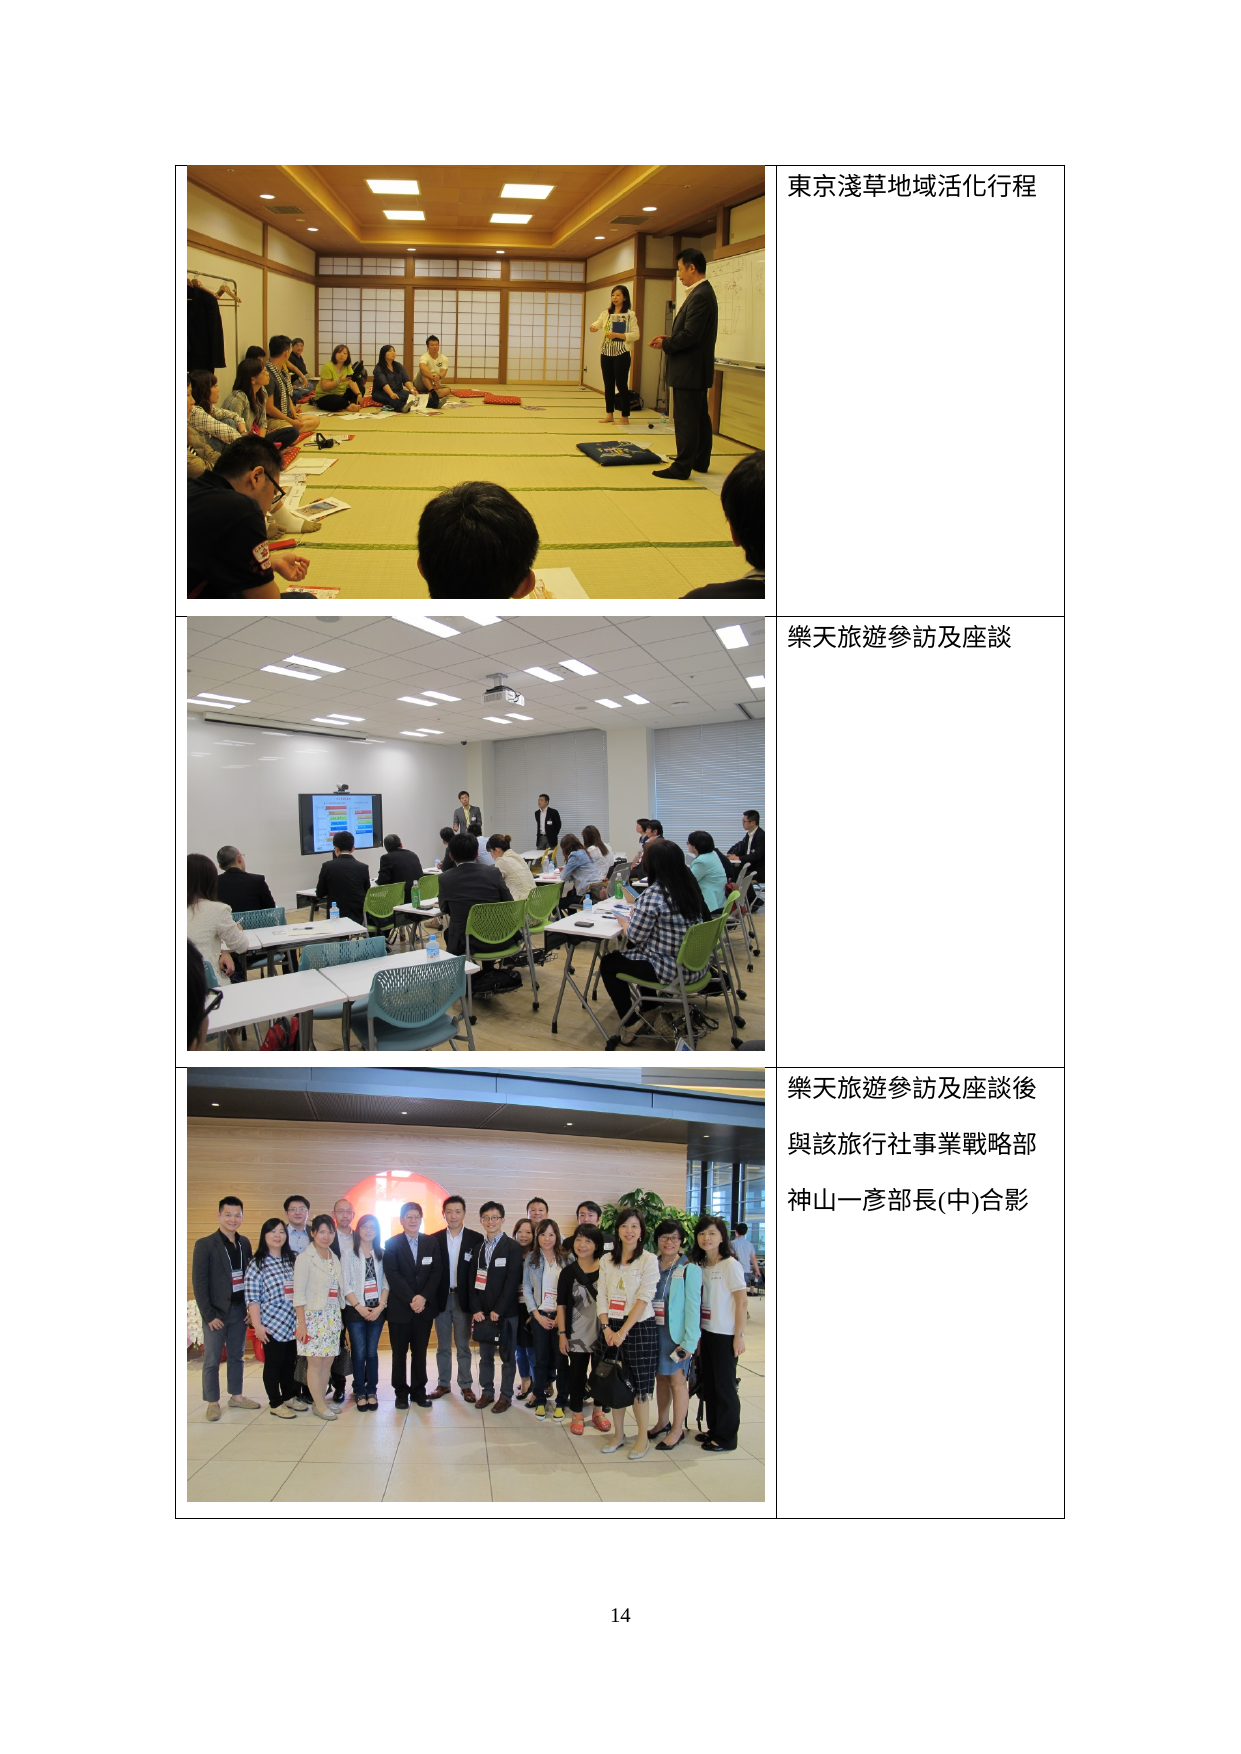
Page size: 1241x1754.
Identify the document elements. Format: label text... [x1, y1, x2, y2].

table_cell 東京淺草地域活化行程 [777, 166, 1064, 616]
picture [187, 165, 765, 599]
table_cell [176, 617, 776, 1067]
picture [187, 616, 765, 1051]
table_cell 樂天旅遊參訪及座談後與該旅行社事業戰略部神山一彥部長(中)合影 [777, 1068, 1064, 1518]
table_cell [176, 1068, 776, 1518]
picture [187, 1067, 765, 1502]
table_cell [176, 166, 776, 616]
table_cell 樂天旅遊參訪及座談 [777, 617, 1064, 1067]
